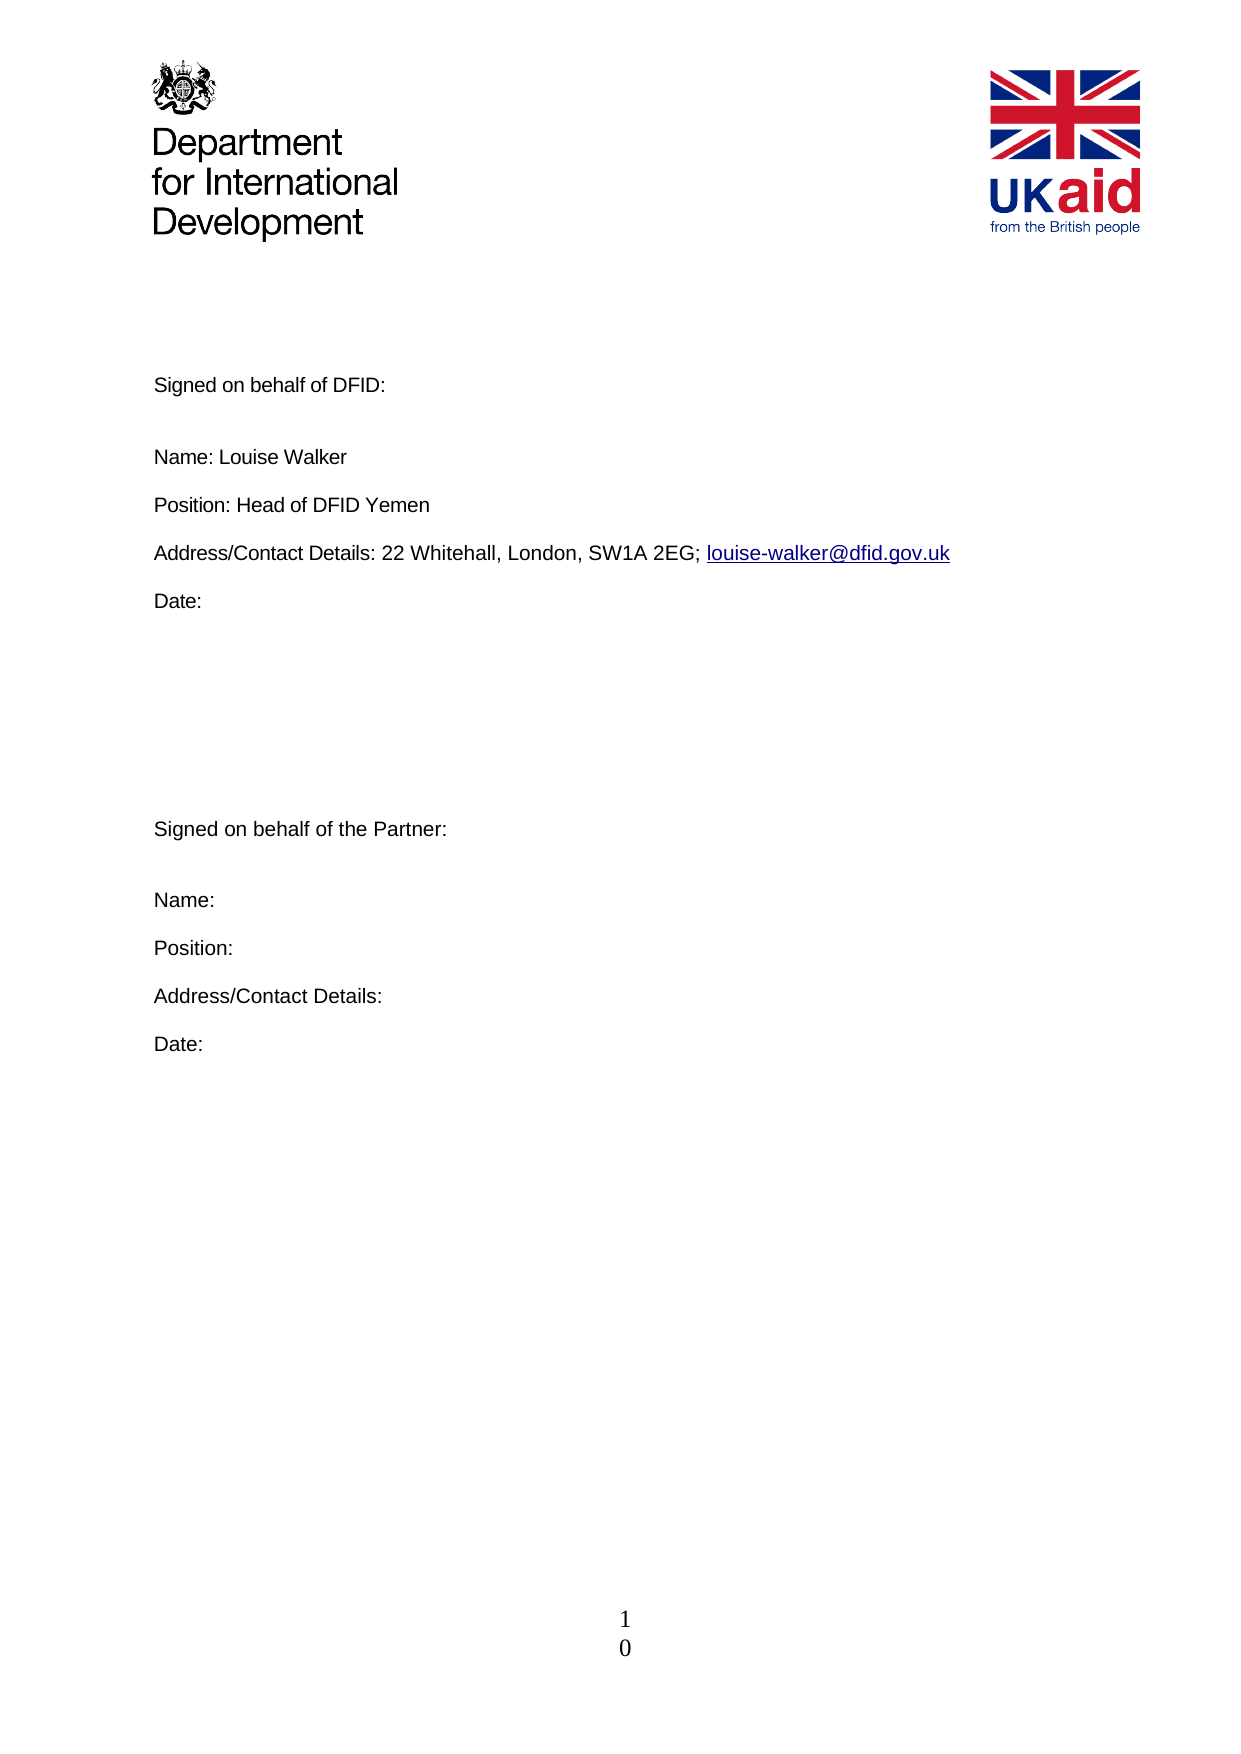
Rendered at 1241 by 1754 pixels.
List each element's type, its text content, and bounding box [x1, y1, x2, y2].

text Address/Contact Details: [153, 984, 1087, 1008]
text Signed on behalf of DFID: [153, 373, 1087, 397]
text Name: Louise Walker [153, 445, 1087, 469]
text Position: Head of DFID Yemen [153, 493, 1087, 517]
text Date: [153, 589, 1087, 613]
text Address/Contact Details: 22 Whitehall, London, SW1A 2EG; louise-walker@dfid.gov.uk [153, 541, 1087, 565]
text Signed on behalf of the Partner: [153, 816, 1087, 840]
text Name: [153, 888, 1087, 912]
text Date: [153, 1032, 1087, 1056]
text Position: [153, 936, 1087, 960]
